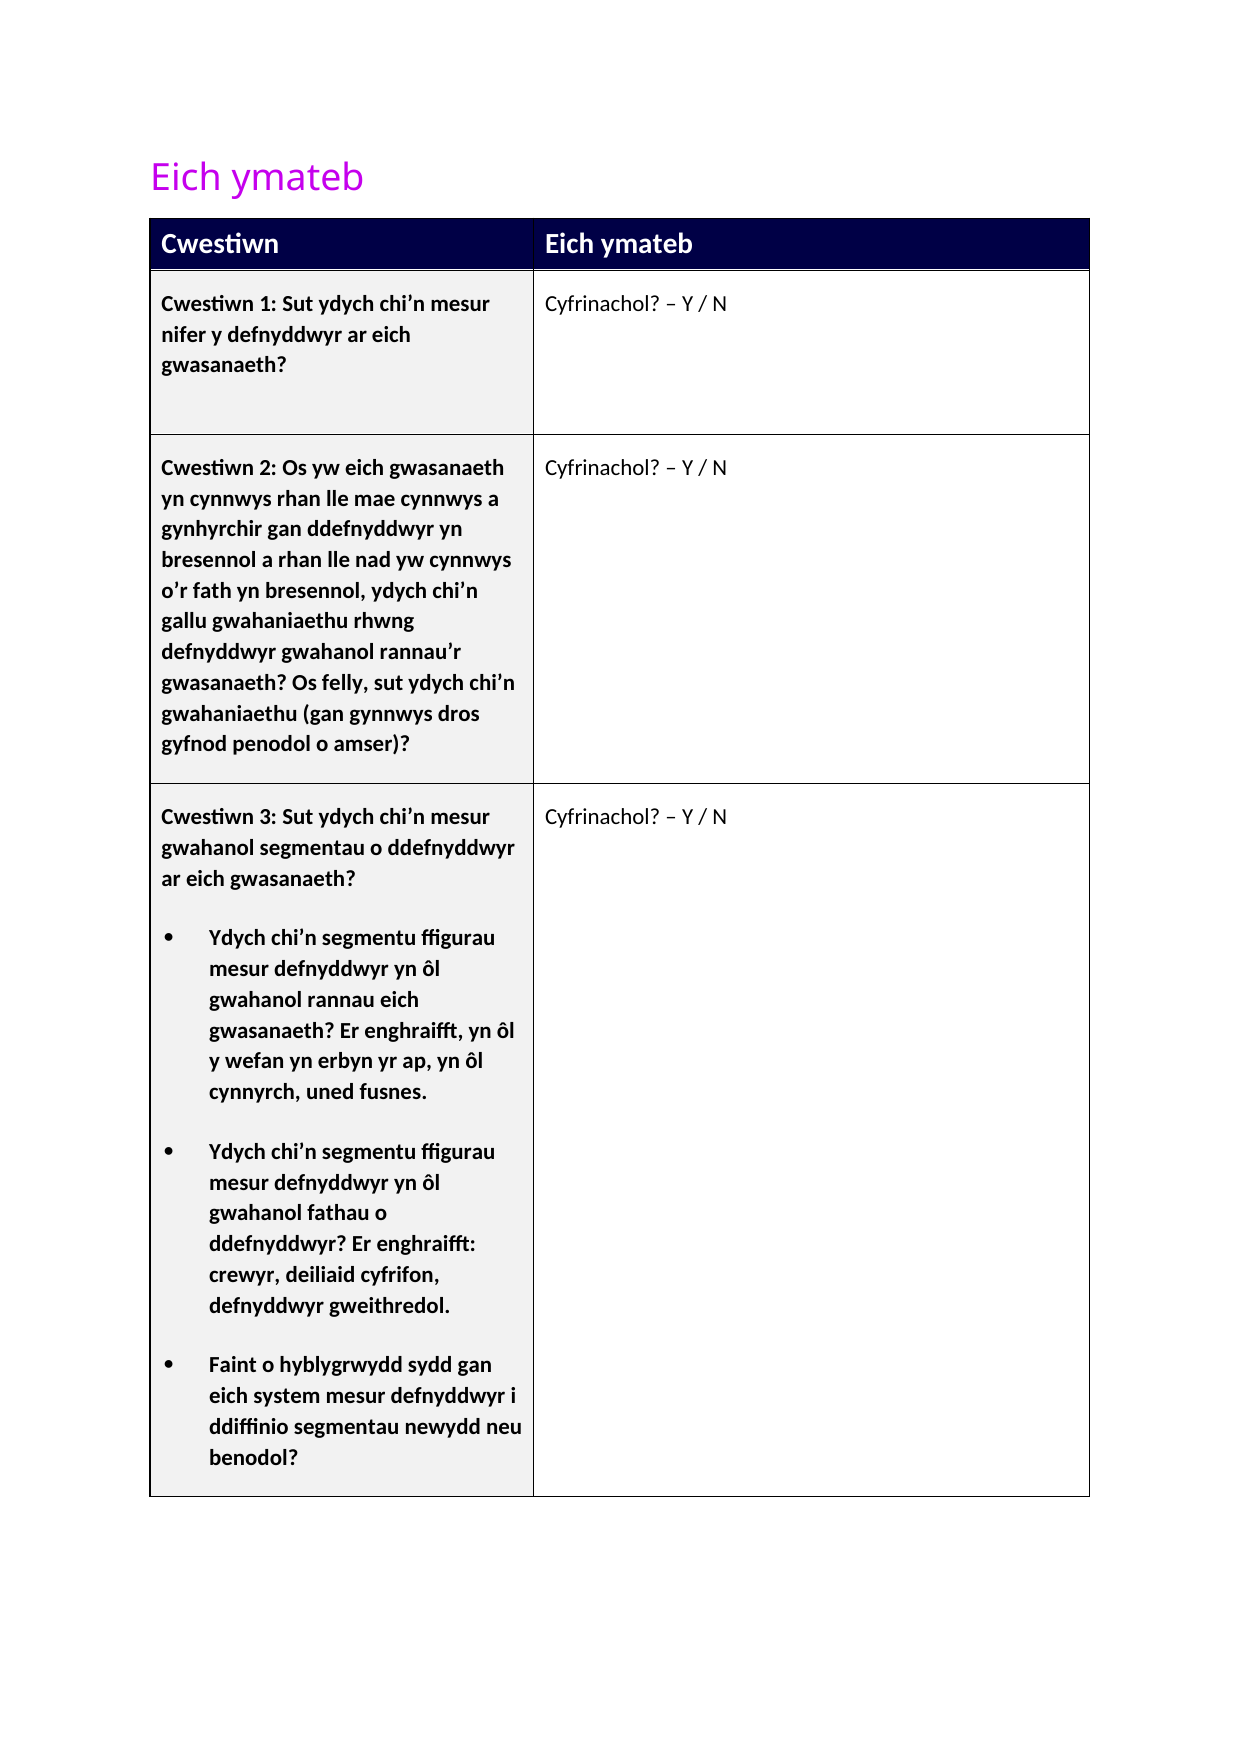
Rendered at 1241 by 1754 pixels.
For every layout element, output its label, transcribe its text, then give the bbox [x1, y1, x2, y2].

table_header Eich ymateb [534, 219, 1089, 269]
table_cell Cwestiwn 2: Os yw eich gwasanaeth yn cynnwys rhan lle mae cynnwys a gynhyrchir gan ddefnyddwyr yn bresennol a rhan lle nad yw cynnwys o’r fath yn bresennol, ydych chi’n gallu gwahaniaethu rhwng defnyddwyr gwahanol rannau’r gwasanaeth? Os felly, sut ydych chi’n gwahaniaethu (gan gynnwys dros gyfnod penodol o amser)? [151, 435, 533, 783]
table_header Cwestiwn [151, 219, 533, 269]
table_cell Cyfrinachol? – Y / N [534, 271, 1089, 433]
table_cell Cwestiwn 1: Sut ydych chi’n mesur nifer y defnyddwyr ar eich gwasanaeth? [151, 271, 533, 433]
table_cell Cwestiwn 3: Sut ydych chi’n mesur gwahanol segmentau o ddefnyddwyr ar eich gwasanaeth? Ydych chi’n segmentu ffigurau mesur defnyddwyr yn ôl gwahanol rannau eich gwasanaeth? Er enghraifft, yn ôl y wefan yn erbyn yr ap, yn ôl cynnyrch, uned fusnes. Ydych chi’n segmentu ffigurau mesur defnyddwyr yn ôl gwahanol fathau o ddefnyddwyr? Er enghraifft: crewyr, deiliaid cyfrifon, defnyddwyr gweithredol. Faint o hyblygrwydd sydd gan eich system mesur defnyddwyr i ddiffinio segmentau newydd neu benodol? [151, 784, 533, 1496]
table_cell Cyfrinachol? – Y / N [534, 435, 1089, 783]
table_cell Cyfrinachol? – Y / N [534, 784, 1089, 1496]
subtitle Eich ymateb [150, 150, 1090, 201]
